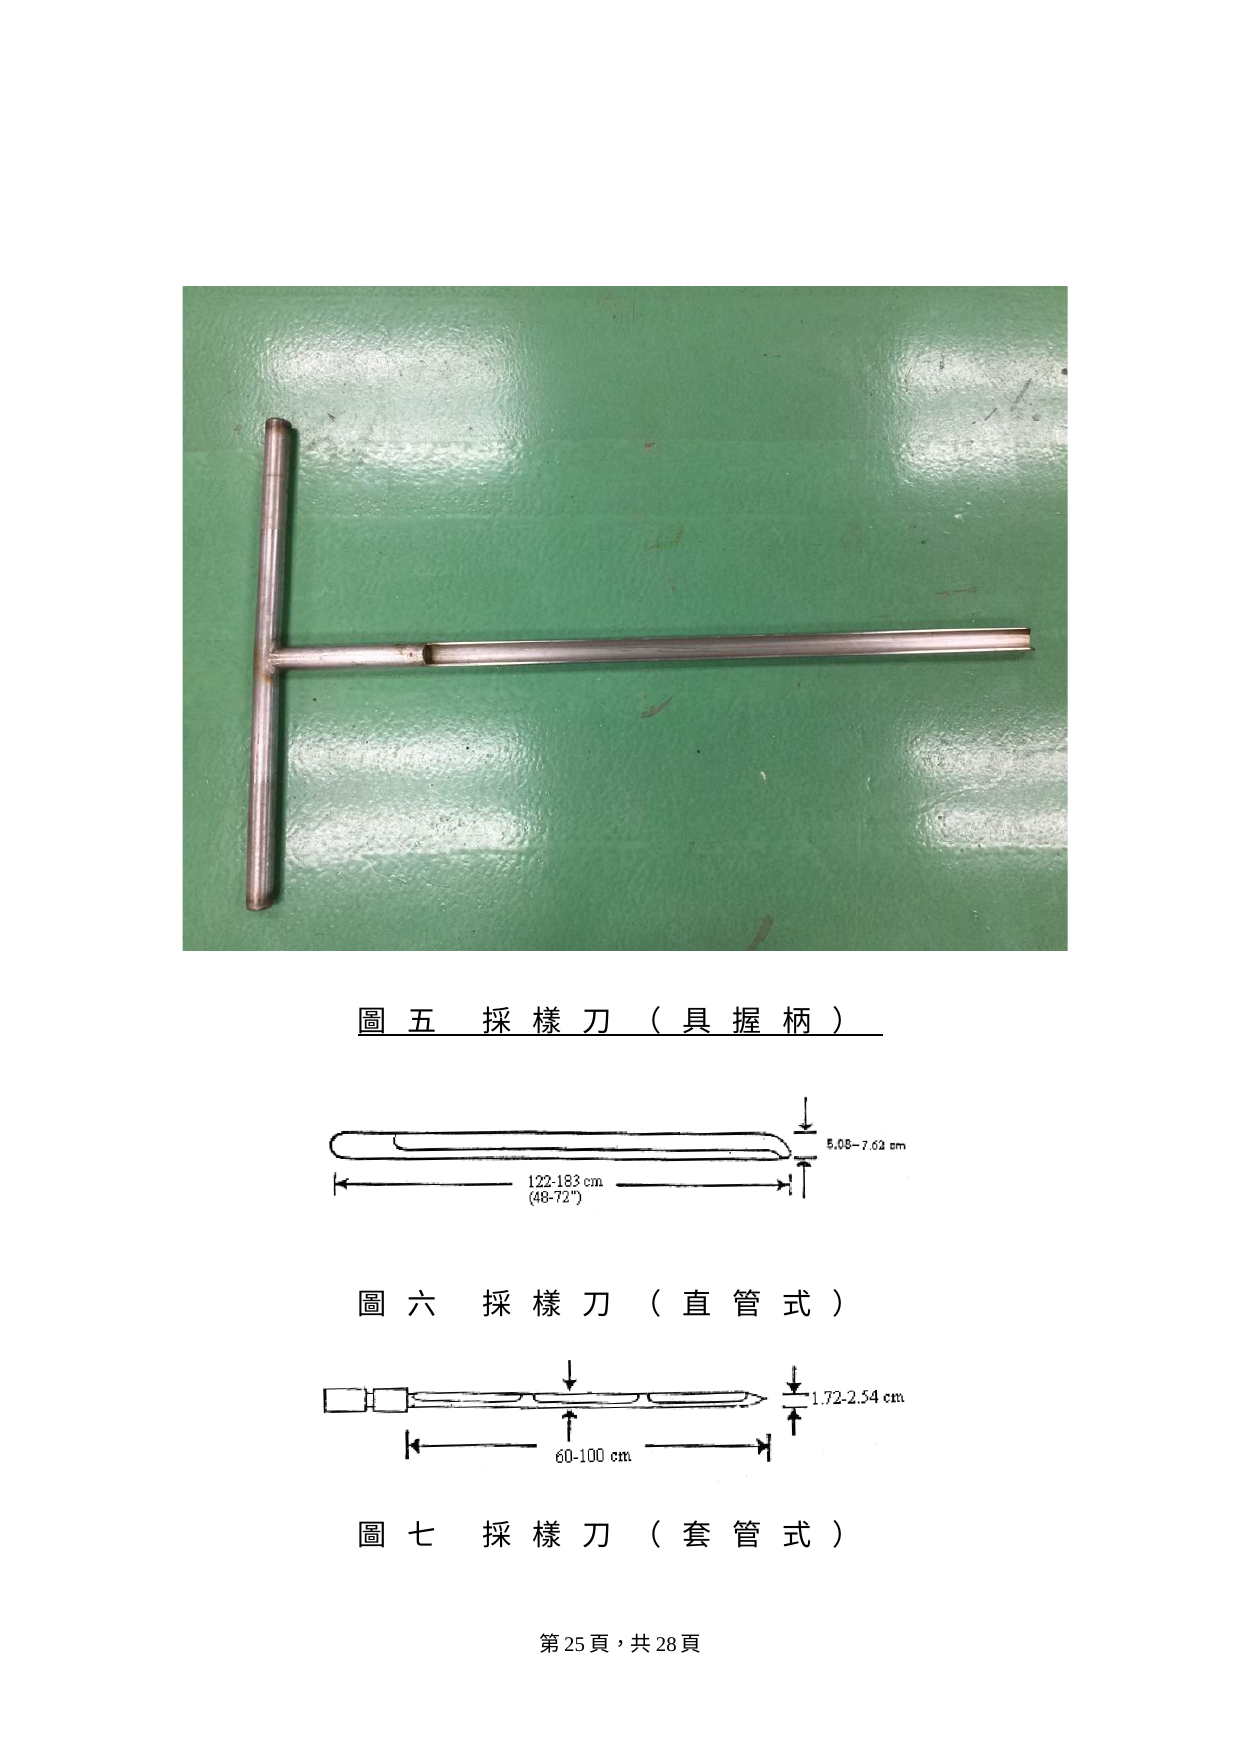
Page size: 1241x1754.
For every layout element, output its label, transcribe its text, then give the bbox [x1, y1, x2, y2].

picture [320, 1352, 910, 1488]
subtitle 圖七 採樣刀（套管式） [183, 1505, 1058, 1561]
subtitle 圖五 採樣刀（具握柄） [183, 991, 1058, 1047]
picture [182, 286, 1068, 951]
picture [320, 1084, 911, 1237]
subtitle 圖六 採樣刀（直管式） [183, 1274, 1058, 1330]
